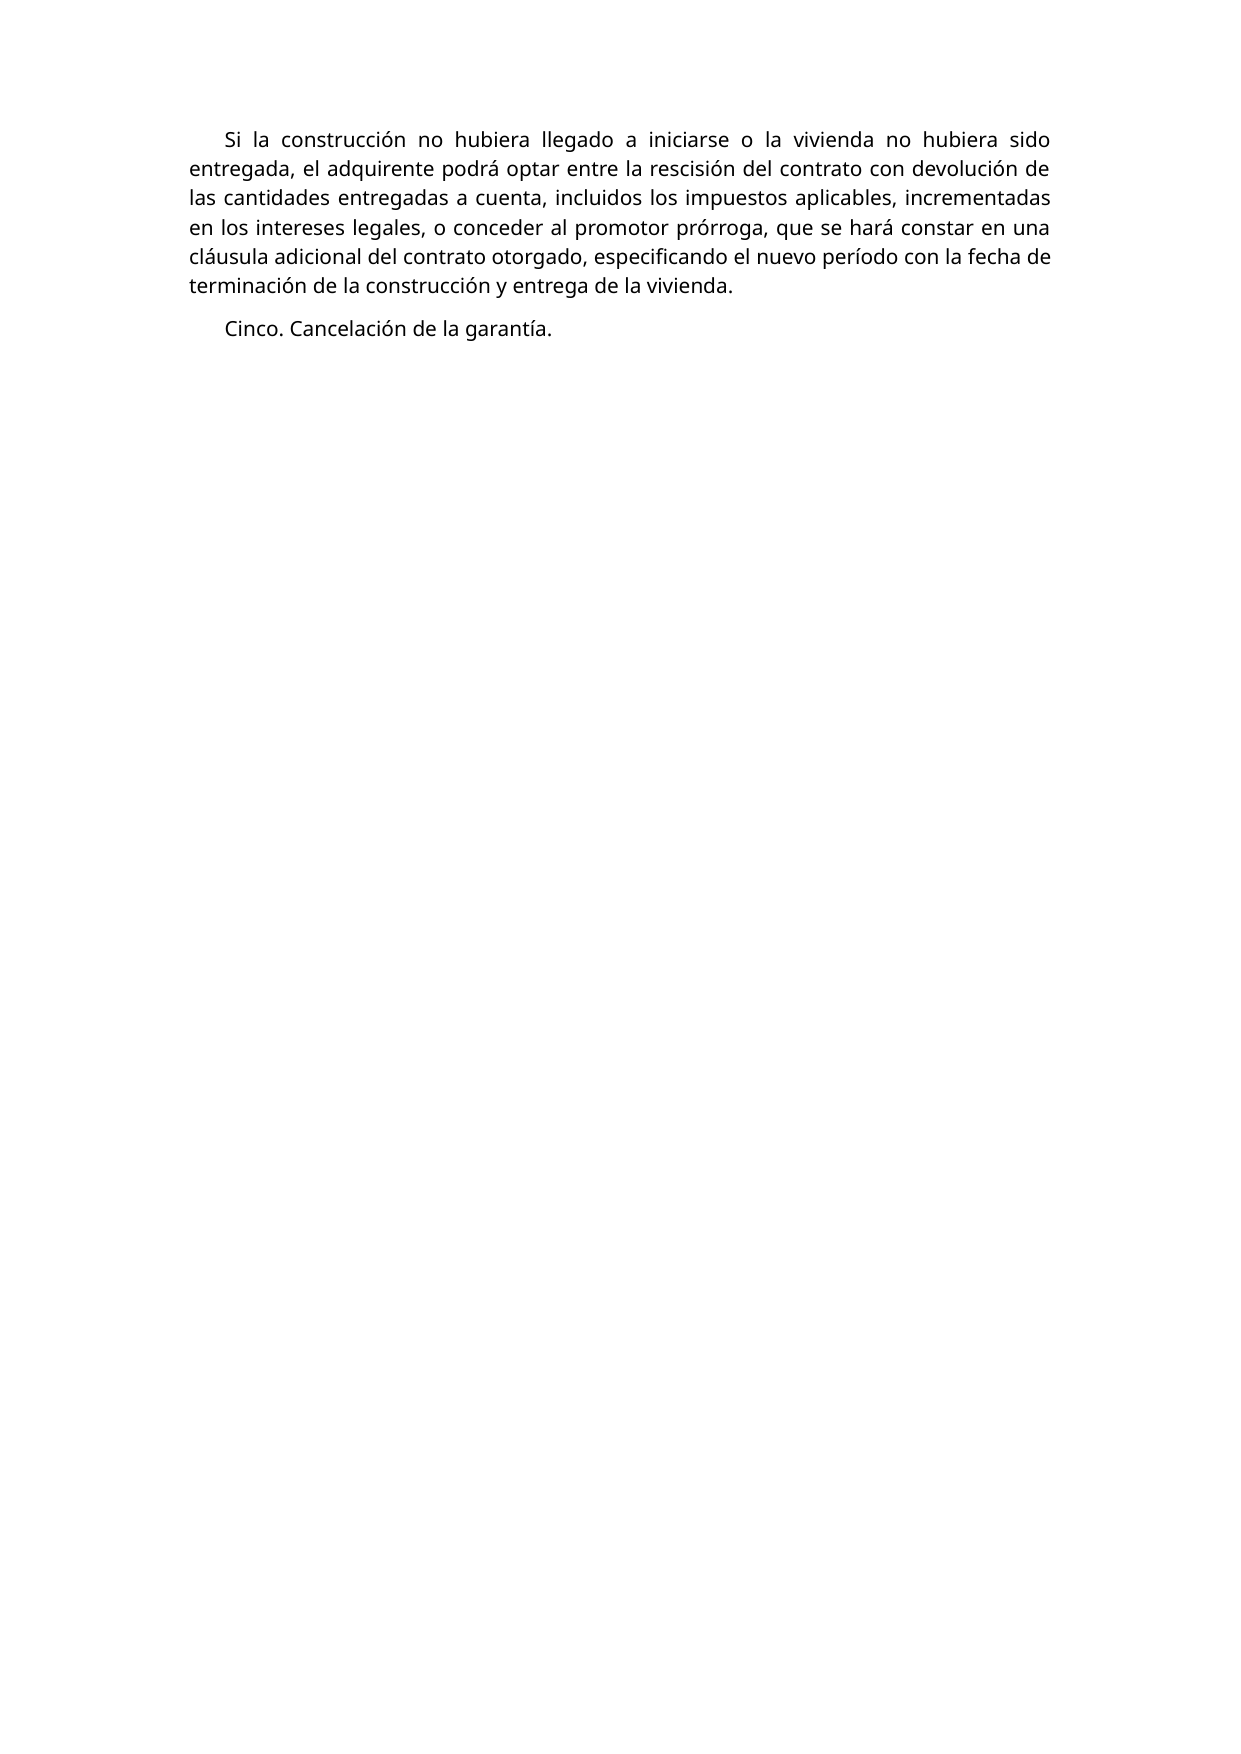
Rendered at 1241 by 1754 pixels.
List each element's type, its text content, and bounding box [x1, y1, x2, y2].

text Si la construcción no hubiera llegado a iniciarse o la vivienda no hubiera sido entregada, el adquirente podrá optar entre la rescisión del contrato con devolución de las cantidades entregadas a cuenta, incluidos los impuestos aplicables, incrementadas en los intereses legales, o conceder al promotor prórroga, que se hará constar en una cláusula adicional del contrato otorgado, especificando el nuevo período con la fecha de terminación de la construcción y entrega de la vivienda. [189, 125, 1051, 300]
text Cinco. Cancelación de la garantía. [224, 314, 1065, 342]
